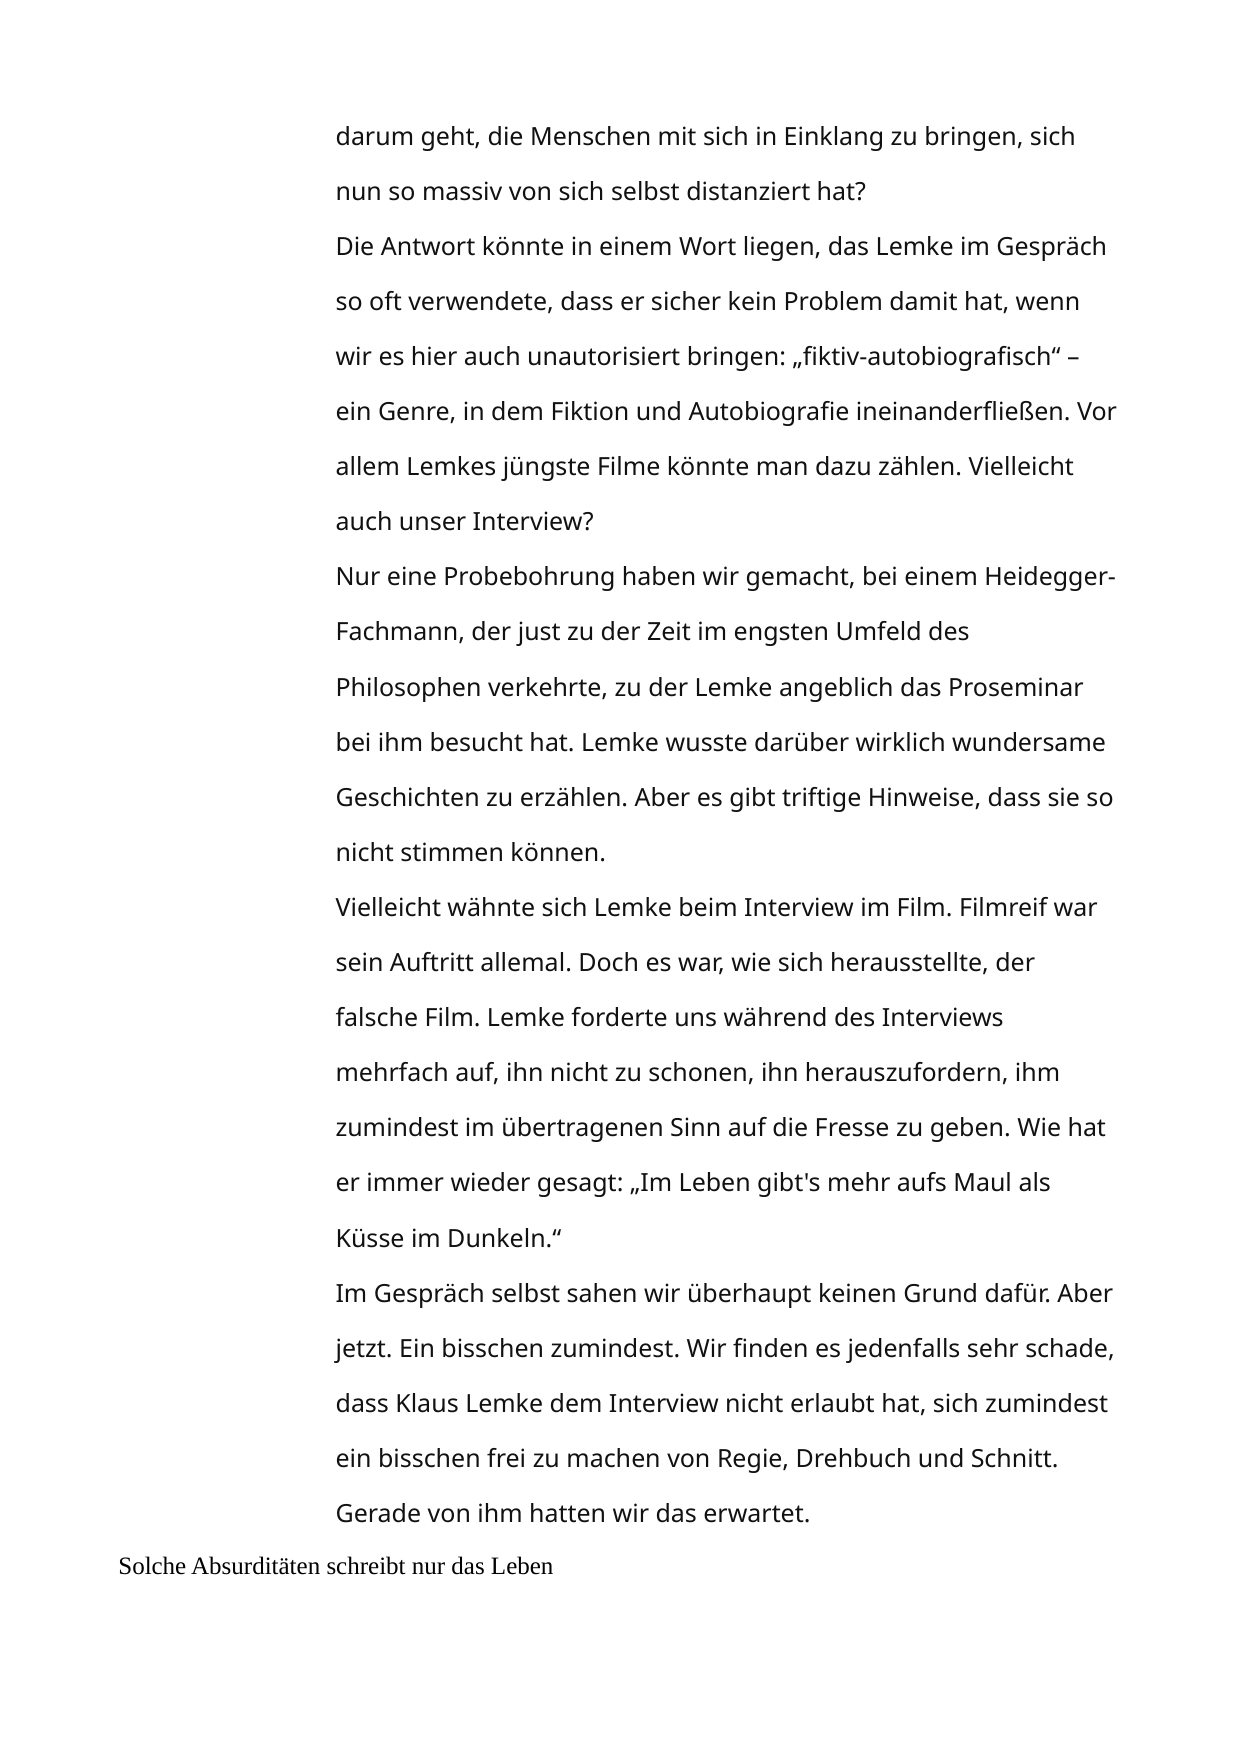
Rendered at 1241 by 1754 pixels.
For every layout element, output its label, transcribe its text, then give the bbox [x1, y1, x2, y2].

text Vielleicht wähnte sich Lemke beim Interview im Film. Filmreif war sein Auftritt allemal. Doch es war, wie sich herausstellte, der falsche Film. Lemke forderte uns während des Interviews mehrfach auf, ihn nicht zu schonen, ihn herauszufordern, ihm zumindest im übertragenen Sinn auf die Fresse zu geben. Wie hat er immer wieder gesagt: „Im Leben gibt's mehr aufs Maul als Küsse im Dunkeln.“ [335, 889, 1122, 1254]
text Solche Absurditäten schreibt nur das Leben [118, 1551, 1122, 1579]
text Im Gespräch selbst sahen wir überhaupt keinen Grund dafür. Aber jetzt. Ein bisschen zumindest. Wir finden es jedenfalls sehr schade, dass Klaus Lemke dem Interview nicht erlaubt hat, sich zumindest ein bisschen frei zu machen von Regie, Drehbuch und Schnitt. Gerade von ihm hatten wir das erwartet. [335, 1275, 1122, 1530]
text darum geht, die Menschen mit sich in Einklang zu bringen, sich nun so massiv von sich selbst distanziert hat? [335, 118, 1122, 207]
text Die Antwort könnte in einem Wort liegen, das Lemke im Gespräch so oft verwendete, dass er sicher kein Problem damit hat, wenn wir es hier auch unautorisiert bringen: „fiktiv-autobiografisch“ – ein Genre, in dem Fiktion und Autobiografie ineinanderfließen. Vor allem Lemkes jüngste Filme könnte man dazu zählen. Vielleicht auch unser Interview? [335, 228, 1122, 538]
text Nur eine Probebohrung haben wir gemacht, bei einem Heidegger-Fachmann, der just zu der Zeit im engsten Umfeld des Philosophen verkehrte, zu der Lemke angeblich das Proseminar bei ihm besucht hat. Lemke wusste darüber wirklich wundersame Geschichten zu erzählen. Aber es gibt triftige Hinweise, dass sie so nicht stimmen können. [335, 559, 1122, 868]
